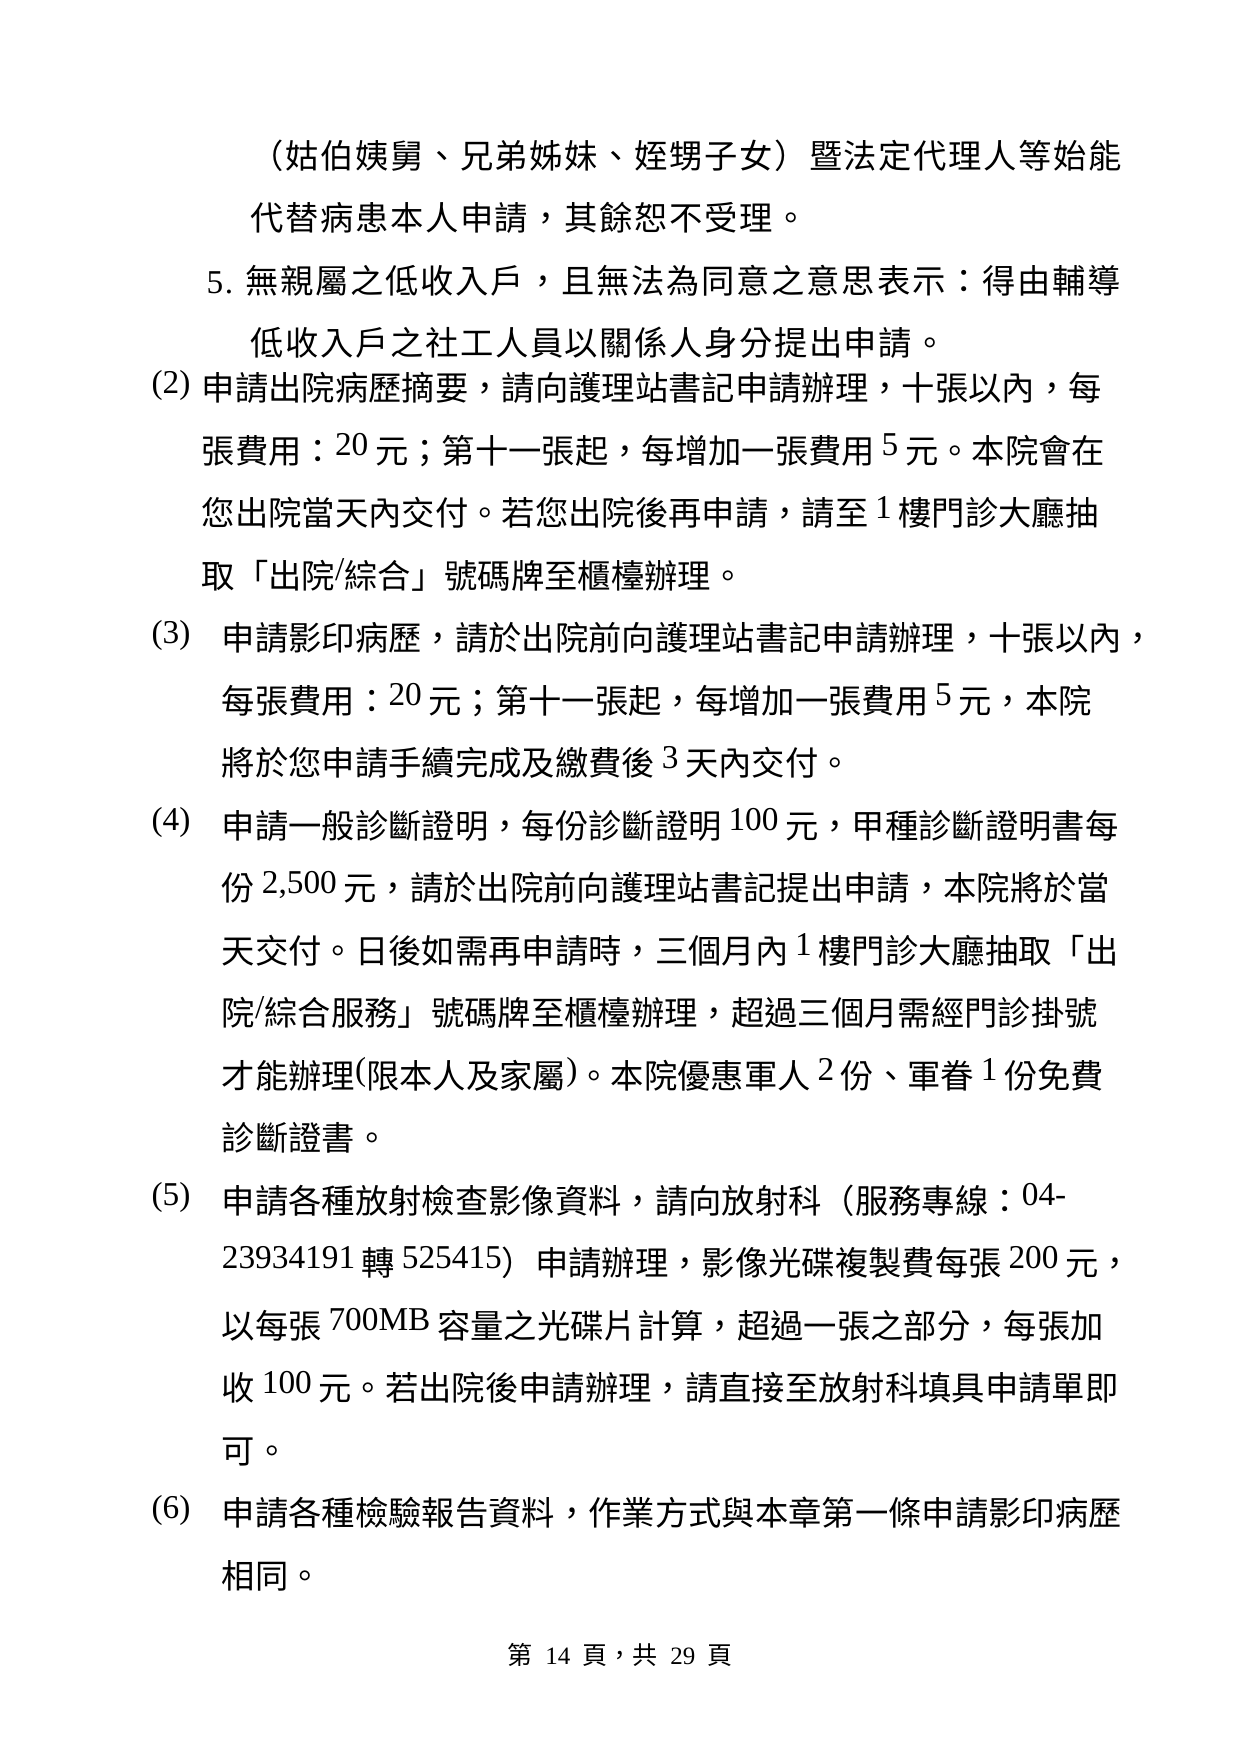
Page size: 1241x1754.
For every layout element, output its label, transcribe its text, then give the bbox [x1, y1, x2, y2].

list 申請各種放射檢查影像資料，請向放射科（服務專線：04-23934191轉525415）申請辦理，影像光碟複製費每張200元，以每張700MB容量之光碟片計算，超過一張之部分，每張加收100元。若出院後申請辦理，請直接至放射科填具申請單即可。 [151, 1175, 1122, 1487]
list 申請各種檢驗報告資料，作業方式與本章第一條申請影印病歷相同。 [151, 1487, 1122, 1612]
list 申請出院病歷摘要，請向護理站書記申請辦理，十張以內，每張費用：20元；第十一張起，每增加一張費用5元。本院會在您出院當天內交付。若您出院後再申請，請至1樓門診大廳抽取「出院/綜合」號碼牌至櫃檯辦理。 [151, 362, 1122, 612]
list 申請一般診斷證明，每份診斷證明100元，甲種診斷證明書每份2,500元，請於出院前向護理站書記提出申請，本院將於當天交付。日後如需再申請時，三個月內1樓門診大廳抽取「出院/綜合服務」號碼牌至櫃檯辦理，超過三個月需經門診掛號才能辦理(限本人及家屬)。本院優惠軍人2份、軍眷1份免費診斷證書。 [151, 800, 1122, 1175]
text 5. 無親屬之低收入戶，且無法為同意之意思表示：得由輔導低收入戶之社工人員以關係人身分提出申請。 [206, 237, 1122, 362]
list 申請影印病歷，請於出院前向護理站書記申請辦理，十張以內，每張費用：20元；第十一張起，每增加一張費用5元，本院將於您申請手續完成及繳費後3天內交付。 [151, 612, 1122, 800]
text 4. 親屬的範圍：病患之配偶、直系親屬（祖父母、外祖父母、生父母子女、含繼(養)父母子女、孫子女、外孫子女；公婆、岳父母、媳婦、女婿等）、三親等以內之旁系血親（姑伯姨舅、兄弟姊妹、姪甥子女）暨法定代理人等始能代替病患本人申請，其餘恕不受理。 [206, 112, 1122, 237]
